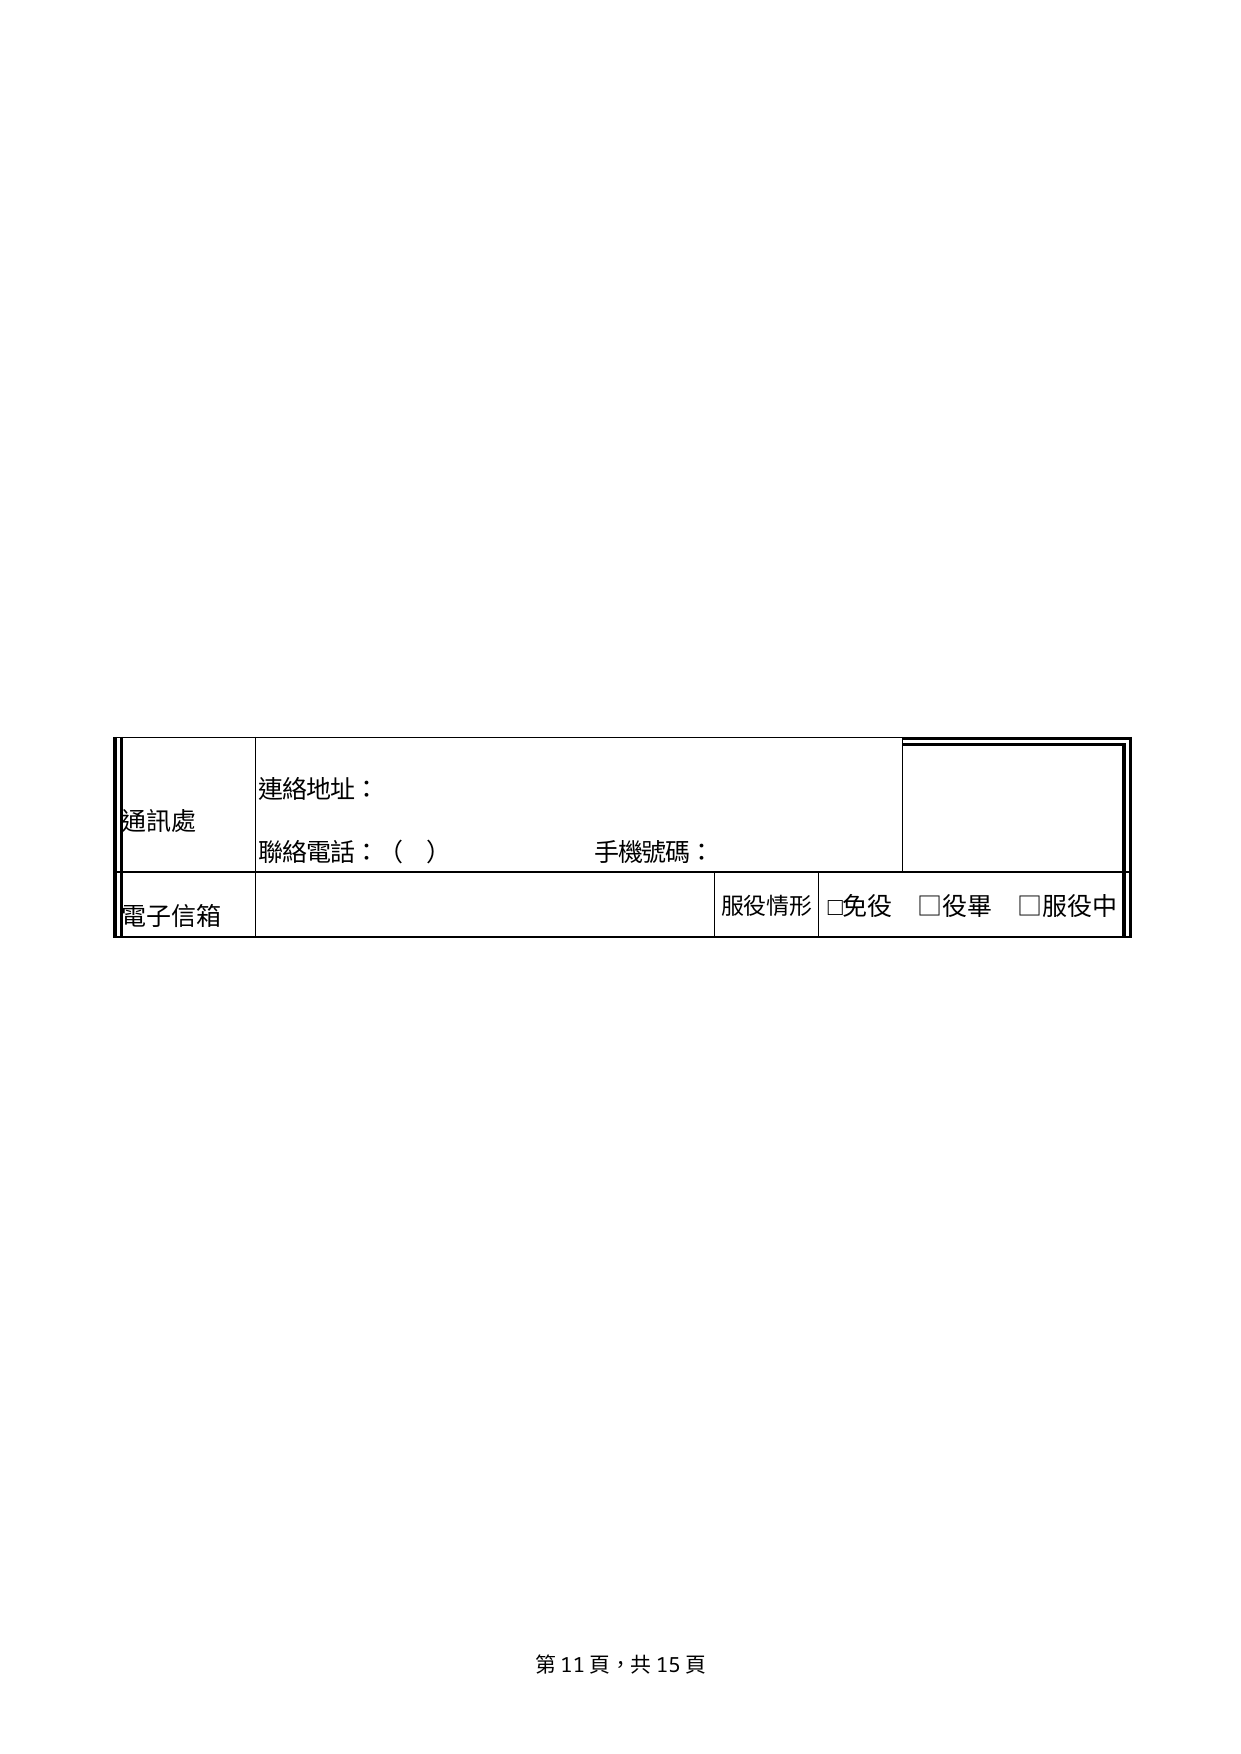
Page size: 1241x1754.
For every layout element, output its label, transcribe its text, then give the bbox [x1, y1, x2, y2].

table_cell [256, 873, 714, 936]
table_cell [903, 740, 1127, 871]
table_cell □免役 □役畢 □服役中 [819, 873, 1122, 936]
table_cell 連絡地址： 聯絡電話：（ ） 手機號碼： [256, 738, 902, 871]
table_cell 通訊處 [123, 738, 255, 871]
table_cell 服役情形 [715, 873, 818, 936]
table_cell 電子信箱 [123, 873, 255, 936]
